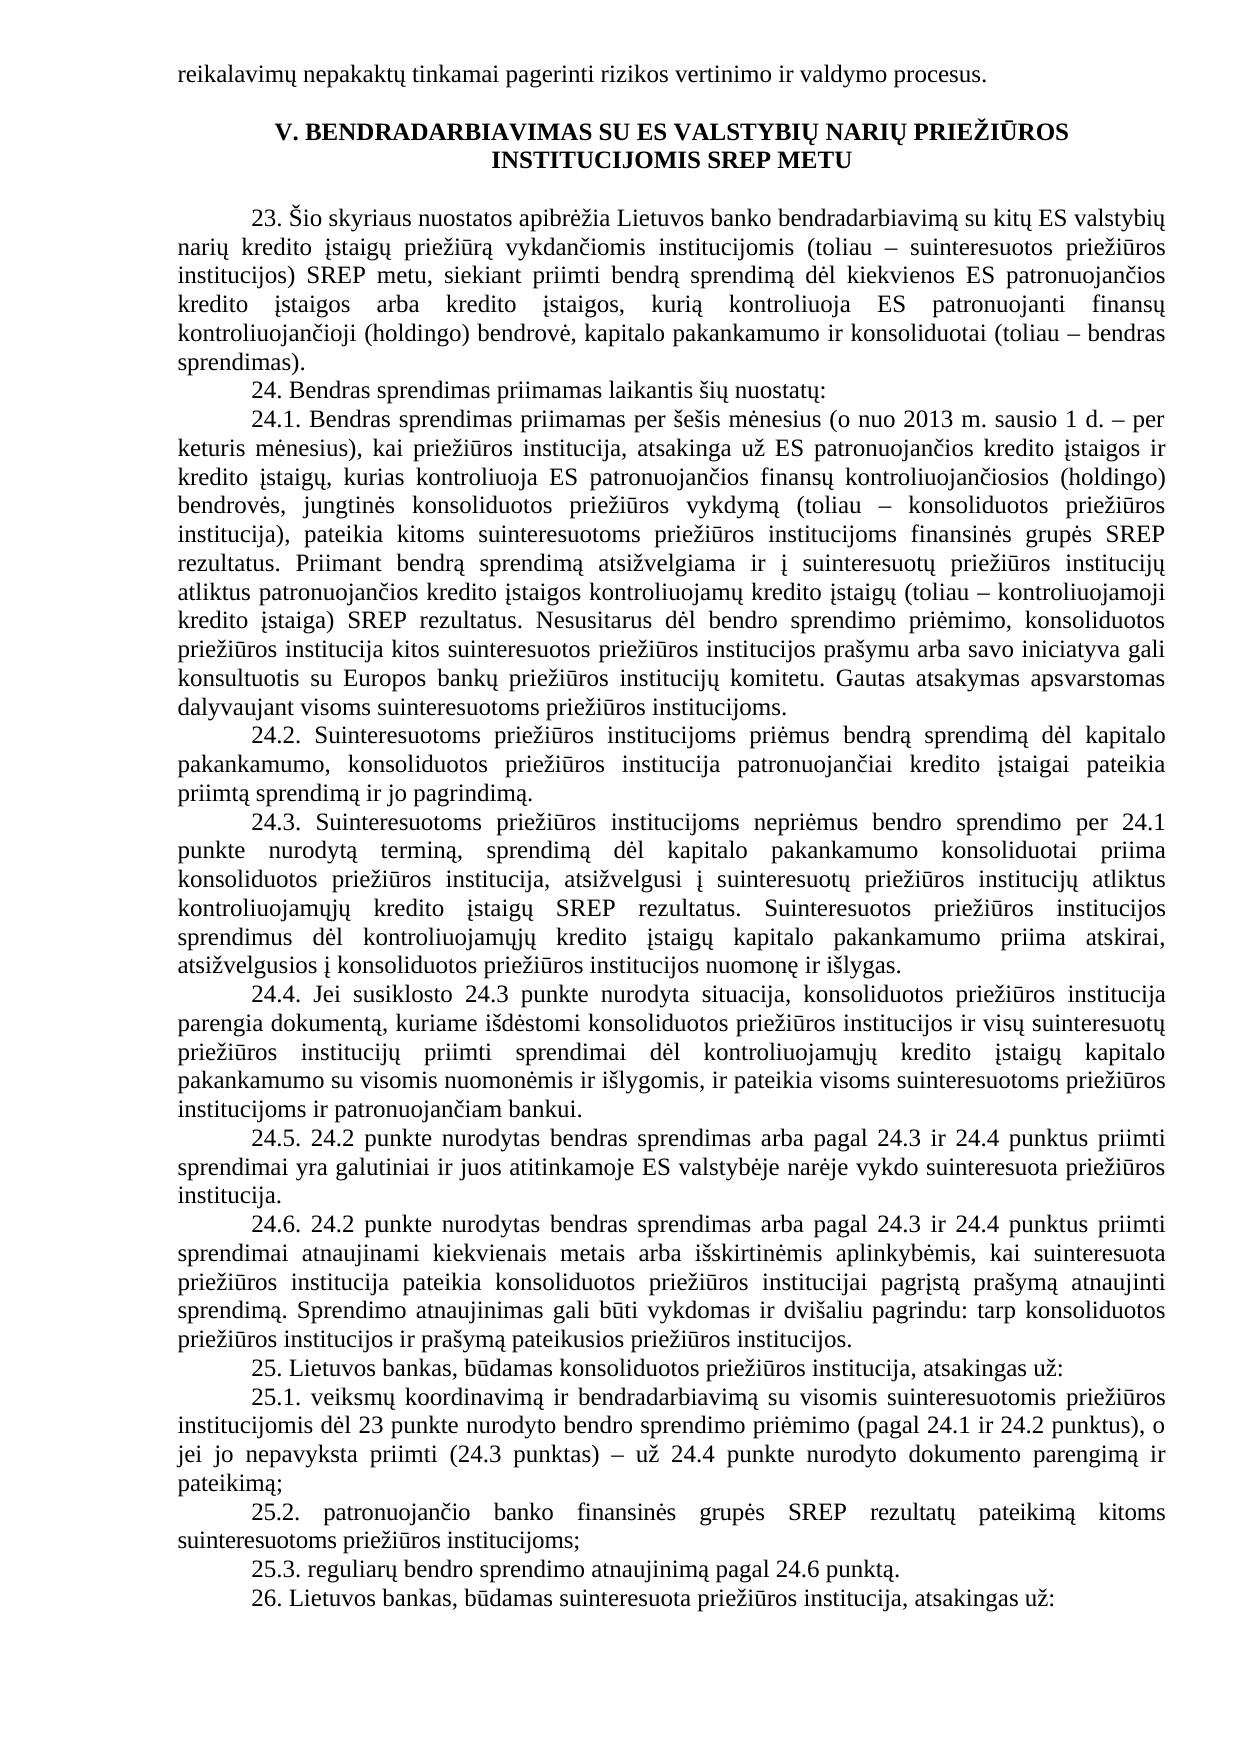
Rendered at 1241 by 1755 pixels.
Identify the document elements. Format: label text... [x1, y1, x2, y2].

text 24.2. Suinteresuotoms priežiūros institucijoms priėmus bendrą sprendimą dėl kapitalo pakankamumo, konsoliduotos priežiūros institucija patronuojančiai kredito įstaigai pateikia priimtą sprendimą ir jo pagrindimą. [177, 720, 1166, 807]
text 26. Lietuvos bankas, būdamas suinteresuota priežiūros institucija, atsakingas už: [177, 1583, 1166, 1612]
text 25. Lietuvos bankas, būdamas konsoliduotos priežiūros institucija, atsakingas už: [177, 1353, 1166, 1382]
text 24. Bendras sprendimas priimamas laikantis šių nuostatų: [177, 375, 1166, 404]
text 25.3. reguliarų bendro sprendimo atnaujinimą pagal 24.6 punktą. [177, 1554, 1166, 1583]
text 23. Šio skyriaus nuostatos apibrėžia Lietuvos banko bendradarbiavimą su kitų ES valstybių narių kredito įstaigų priežiūrą vykdančiomis institucijomis (toliau – suinteresuotos priežiūros institucijos) SREP metu, siekiant priimti bendrą sprendimą dėl kiekvienos ES patronuojančios kredito įstaigos arba kredito įstaigos, kurią kontroliuoja ES patronuojanti finansų kontroliuojančioji (holdingo) bendrovė, kapitalo pakankamumo ir konsoliduotai (toliau – bendras sprendimas). [177, 203, 1166, 375]
text V. BENDRADARBIAVIMAS SU ES valstybių narių PRIEŽIŪROS INSTITUCIJOMIS SREP METU [177, 117, 1166, 174]
text 24.1. Bendras sprendimas priimamas per šešis mėnesius (o nuo 2013 m. sausio 1 d. – per keturis mėnesius), kai priežiūros institucija, atsakinga už ES patronuojančios kredito įstaigos ir kredito įstaigų, kurias kontroliuoja ES patronuojančios finansų kontroliuojančiosios (holdingo) bendrovės, jungtinės konsoliduotos priežiūros vykdymą (toliau – konsoliduotos priežiūros institucija), pateikia kitoms suinteresuotoms priežiūros institucijoms finansinės grupės SREP rezultatus. Priimant bendrą sprendimą atsižvelgiama ir į suinteresuotų priežiūros institucijų atliktus patronuojančios kredito įstaigos kontroliuojamų kredito įstaigų (toliau – kontroliuojamoji kredito įstaiga) SREP rezultatus. Nesusitarus dėl bendro sprendimo priėmimo, konsoliduotos priežiūros institucija kitos suinteresuotos priežiūros institucijos prašymu arba savo iniciatyva gali konsultuotis su Europos bankų priežiūros institucijų komitetu. Gautas atsakymas apsvarstomas dalyvaujant visoms suinteresuotoms priežiūros institucijoms. [177, 404, 1166, 720]
text 24.4. Jei susiklosto 24.3 punkte nurodyta situacija, konsoliduotos priežiūros institucija parengia dokumentą, kuriame išdėstomi konsoliduotos priežiūros institucijos ir visų suinteresuotų priežiūros institucijų priimti sprendimai dėl kontroliuojamųjų kredito įstaigų kapitalo pakankamumo su visomis nuomonėmis ir išlygomis, ir pateikia visoms suinteresuotoms priežiūros institucijoms ir patronuojančiam bankui. [177, 979, 1166, 1123]
text 24.5. 24.2 punkte nurodytas bendras sprendimas arba pagal 24.3 ir 24.4 punktus priimti sprendimai yra galutiniai ir juos atitinkamoje ES valstybėje narėje vykdo suinteresuota priežiūros institucija. [177, 1123, 1166, 1209]
text 24.3. Suinteresuotoms priežiūros institucijoms nepriėmus bendro sprendimo per 24.1 punkte nurodytą terminą, sprendimą dėl kapitalo pakankamumo konsoliduotai priima konsoliduotos priežiūros institucija, atsižvelgusi į suinteresuotų priežiūros institucijų atliktus kontroliuojamųjų kredito įstaigų SREP rezultatus. Suinteresuotos priežiūros institucijos sprendimus dėl kontroliuojamųjų kredito įstaigų kapitalo pakankamumo priima atskirai, atsižvelgusios į konsoliduotos priežiūros institucijos nuomonę ir išlygas. [177, 807, 1166, 979]
text 24.6. 24.2 punkte nurodytas bendras sprendimas arba pagal 24.3 ir 24.4 punktus priimti sprendimai atnaujinami kiekvienais metais arba išskirtinėmis aplinkybėmis, kai suinteresuota priežiūros institucija pateikia konsoliduotos priežiūros institucijai pagrįstą prašymą atnaujinti sprendimą. Sprendimo atnaujinimas gali būti vykdomas ir dvišaliu pagrindu: tarp konsoliduotos priežiūros institucijos ir prašymą pateikusios priežiūros institucijos. [177, 1209, 1166, 1353]
text reikalavimų nepakaktų tinkamai pagerinti rizikos vertinimo ir valdymo procesus. [177, 59, 1166, 88]
text 25.2. patronuojančio banko finansinės grupės SREP rezultatų pateikimą kitoms suinteresuotoms priežiūros institucijoms; [177, 1497, 1166, 1554]
text 25.1. veiksmų koordinavimą ir bendradarbiavimą su visomis suinteresuotomis priežiūros institucijomis dėl 23 punkte nurodyto bendro sprendimo priėmimo (pagal 24.1 ir 24.2 punktus), o jei jo nepavyksta priimti (24.3 punktas) – už 24.4 punkte nurodyto dokumento parengimą ir pateikimą; [177, 1382, 1166, 1497]
